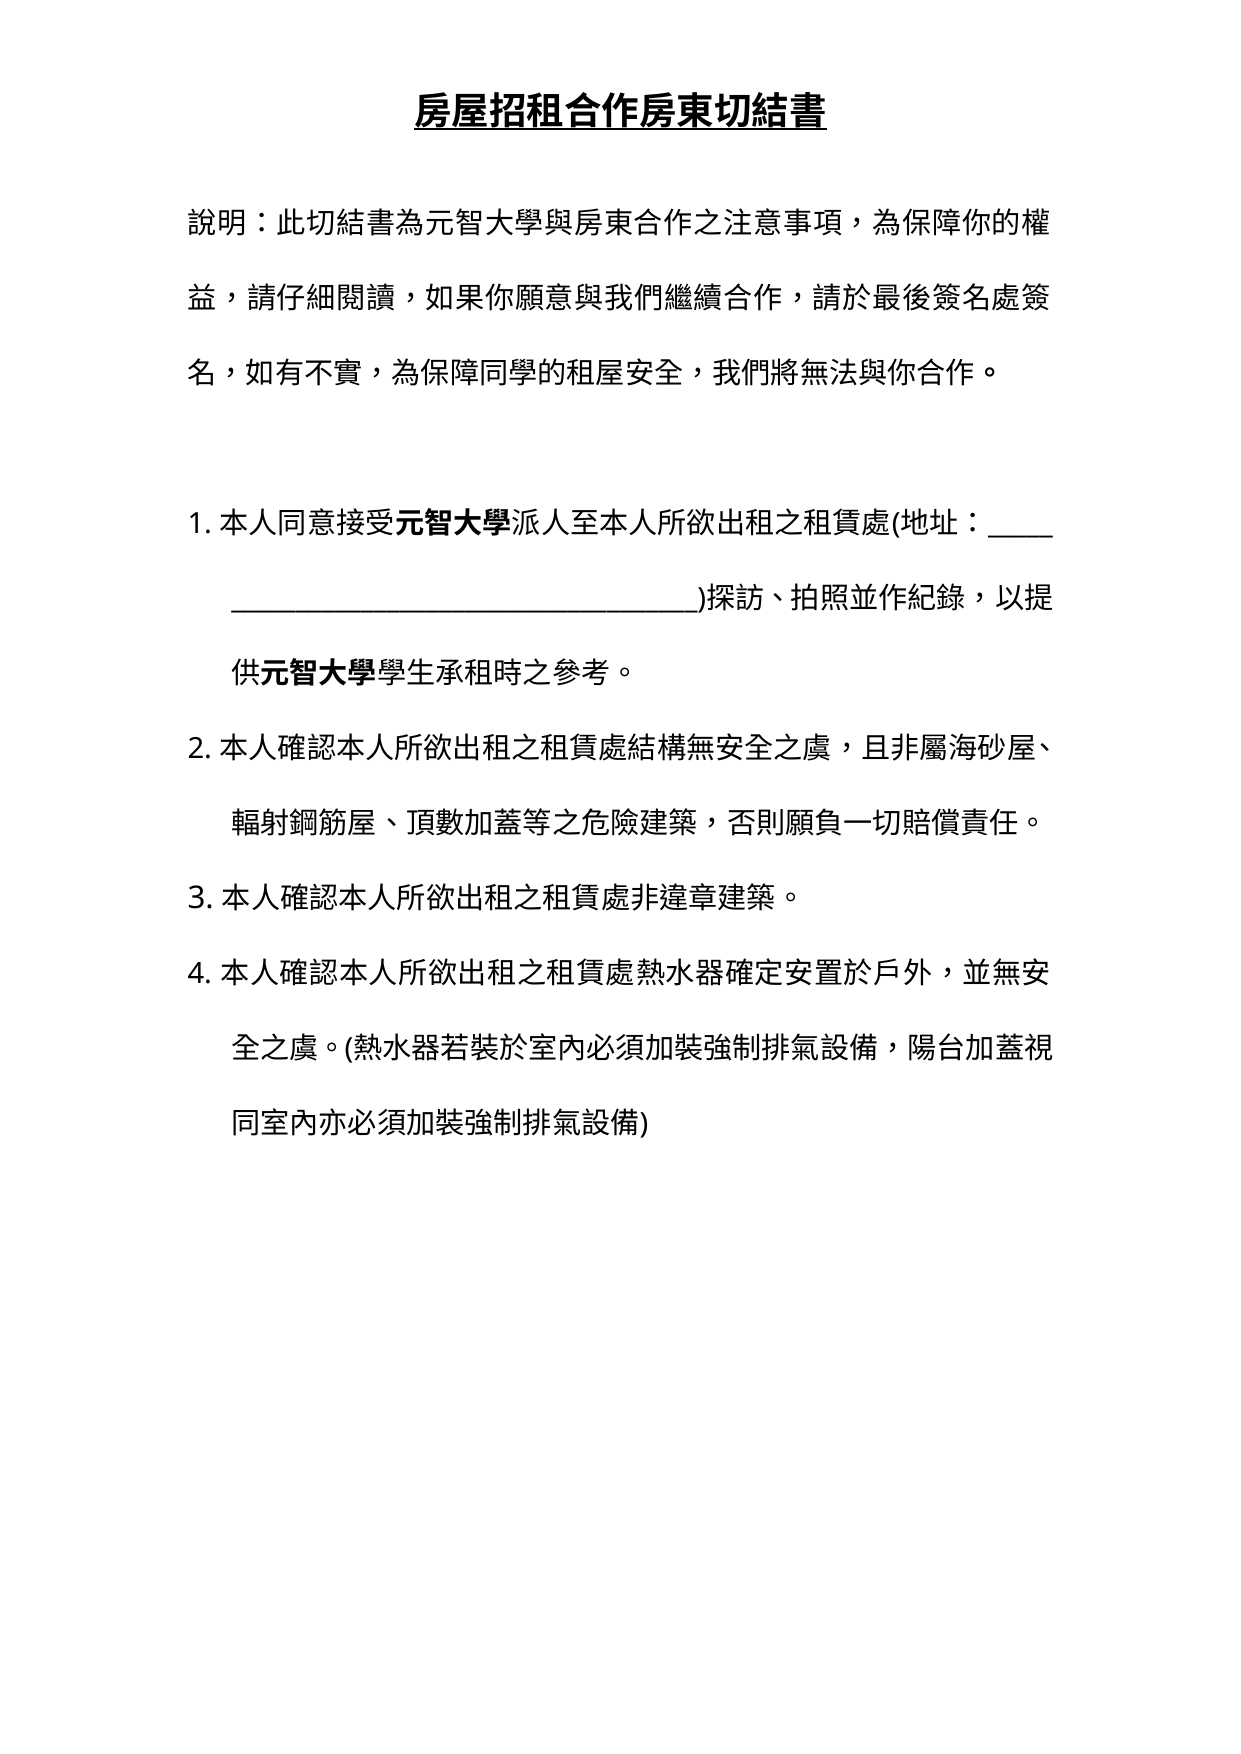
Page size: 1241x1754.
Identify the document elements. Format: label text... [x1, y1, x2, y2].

text 4. 本人確認本人所欲出租之租賃處熱水器確定安置於戶外，並無安全之虞。(熱水器若裝於室內必須加裝強制排氣設備，陽台加蓋視同室內亦必須加裝強制排氣設備) [187, 933, 1053, 1158]
text 1. 本人同意接受元智大學派人至本人所欲出租之租賃處(地址：_________________________________________)探訪、拍照並作紀錄，以提供元智大學學生承租時之參考。 [187, 483, 1053, 708]
text 房屋招租合作房東切結書 [187, 71, 1053, 146]
text 3. 本人確認本人所欲出租之租賃處非違章建築。 [187, 858, 1053, 933]
text 2. 本人確認本人所欲出租之租賃處結構無安全之虞，且非屬海砂屋、輻射鋼筋屋、頂數加蓋等之危險建築，否則願負一切賠償責任。 [187, 708, 1053, 858]
text 說明：此切結書為元智大學與房東合作之注意事項，為保障你的權益，請仔細閱讀，如果你願意與我們繼續合作，請於最後簽名處簽名，如有不實，為保障同學的租屋安全，我們將無法與你合作。 [187, 183, 1053, 408]
